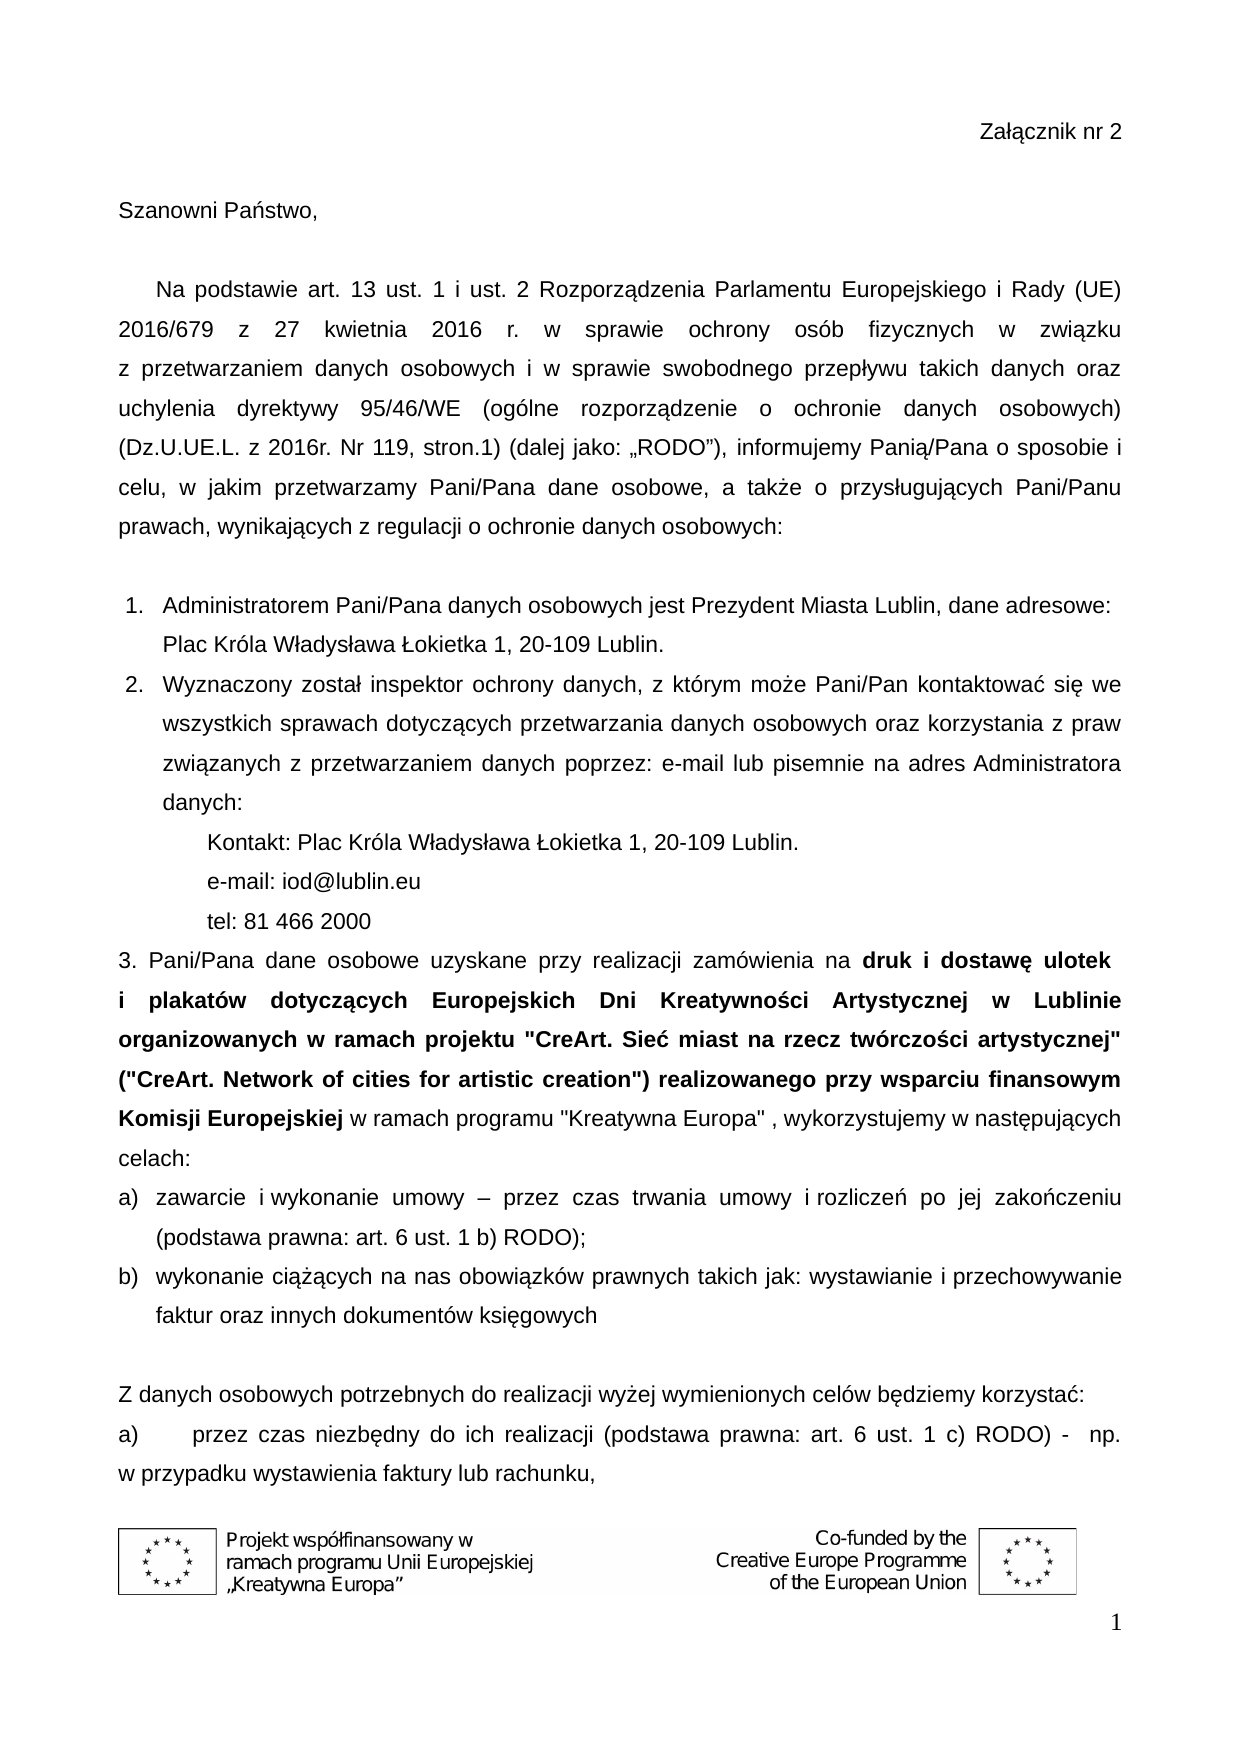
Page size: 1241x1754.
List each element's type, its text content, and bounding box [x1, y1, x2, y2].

text Z danych osobowych potrzebnych do realizacji wyżej wymienionych celów będziemy korzystać: [118, 1381, 1122, 1408]
list Administratorem Pani/Pana danych osobowych jest Prezydent Miasta Lublin, dane adresowe: Plac Króla Władysława Łokietka 1, 20-109 Lublin. [125, 592, 1122, 658]
text tel: 81 466 2000 [207, 908, 1122, 934]
list zawarcie i wykonanie umowy – przez czas trwania umowy i rozliczeń po jej zakończeniu (podstawa prawna: art. 6 ust. 1 b) RODO); [118, 1184, 1122, 1250]
list przez czas niezbędny do ich realizacji (podstawa prawna: art. 6 ust. 1 c) RODO) - np. w przypadku wystawienia faktury lub rachunku, [118, 1421, 1122, 1487]
text Na podstawie art. 13 ust. 1 i ust. 2 Rozporządzenia Parlamentu Europejskiego i Rady (UE) 2016/679 z 27 kwietnia 2016 r. w sprawie ochrony osób fizycznych w związku z przetwarzaniem danych osobowych i w sprawie swobodnego przepływu takich danych oraz uchylenia dyrektywy 95/46/WE (ogólne rozporządzenie o ochronie danych osobowych) (Dz.U.UE.L. z 2016r. Nr 119, stron.1) (dalej jako: „RODO”), informujemy Panią/Pana o sposobie i celu, w jakim przetwarzamy Pani/Pana dane osobowe, a także o przysługujących Pani/Panu prawach, wynikających z regulacji o ochronie danych osobowych: [118, 276, 1122, 539]
list Wyznaczony został inspektor ochrony danych, z którym może Pani/Pan kontaktować się we wszystkich sprawach dotyczących przetwarzania danych osobowych oraz korzystania z praw związanych z przetwarzaniem danych poprzez: e-mail lub pisemnie na adres Administratora danych: [125, 671, 1122, 816]
text Szanowni Państwo, [118, 197, 1122, 223]
list wykonanie ciążących na nas obowiązków prawnych takich jak: wystawianie i przechowywanie faktur oraz innych dokumentów księgowych [118, 1263, 1122, 1329]
text e-mail: iod@lublin.eu [207, 868, 1122, 894]
text Załącznik nr 2 [118, 118, 1122, 144]
picture [118, 1528, 1077, 1595]
text Kontakt: Plac Króla Władysława Łokietka 1, 20-109 Lublin. [207, 829, 1122, 855]
text 3. Pani/Pana dane osobowe uzyskane przy realizacji zamówienia na druk i dostawę ulotek i plakatów dotyczących Europejskich Dni Kreatywności Artystycznej w Lublinie organizowanych w ramach projektu "CreArt. Sieć miast na rzecz twórczości artystycznej" ("CreArt. Network of cities for artistic creation") realizowanego przy wsparciu finansowym Komisji Europejskiej w ramach programu "Kreatywna Europa" , wykorzystujemy w następujących celach: [118, 947, 1122, 1171]
